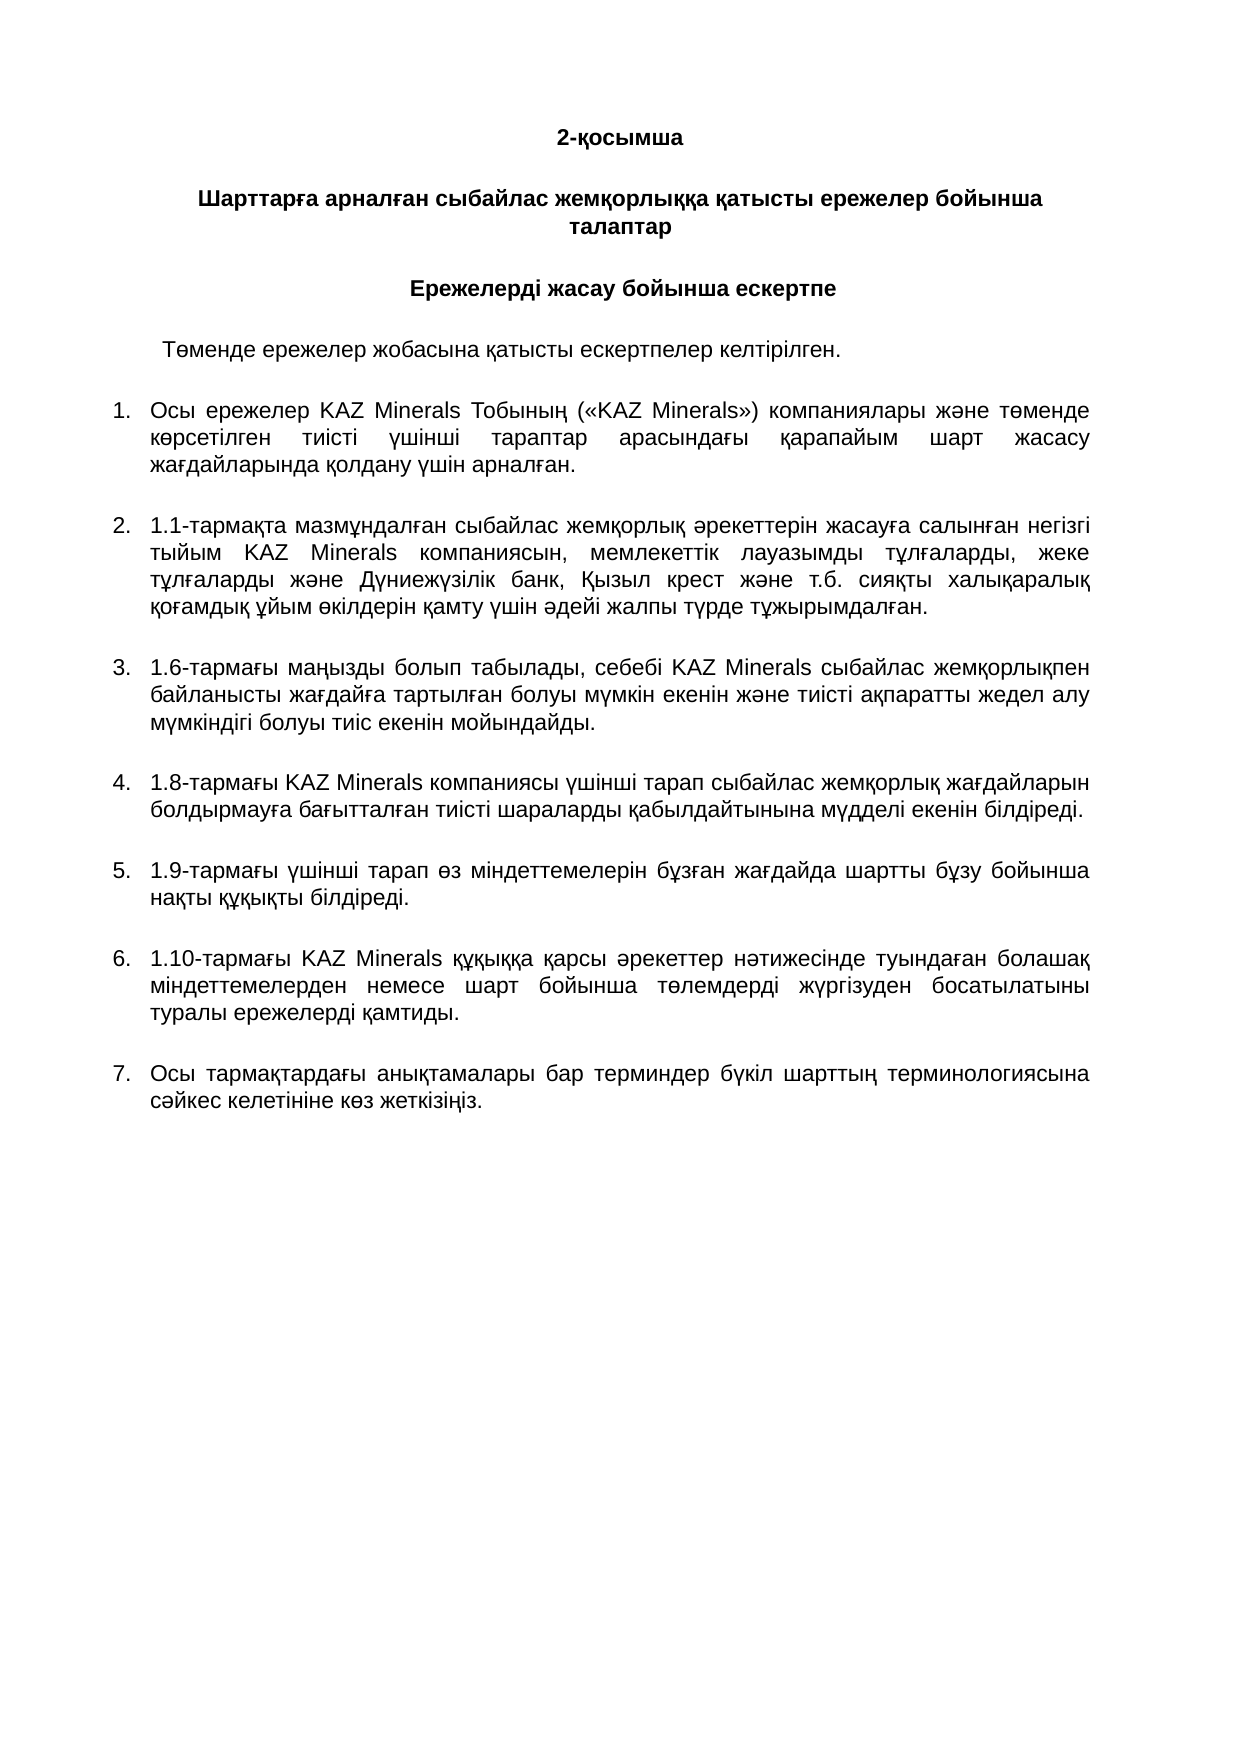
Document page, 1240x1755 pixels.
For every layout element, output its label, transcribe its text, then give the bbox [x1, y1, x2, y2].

list Осы ережелер KAZ Minerals Тобының («KAZ Minerals») компаниялары және төменде көрсетілген тиісті үшінші тараптар арасындағы қарапайым шарт жасасу жағдайларында қолдану үшін арналған. [112, 397, 1090, 477]
list 1.9-тармағы үшінші тарап өз міндеттемелерін бұзған жағдайда шартты бұзу бойынша нақты құқықты білдіреді. [112, 857, 1090, 911]
text Төменде ережелер жобасына қатысты ескертпелер келтірілген. [162, 336, 1090, 362]
list Осы тармақтардағы анықтамалары бар терминдер бүкіл шарттың терминологиясына сәйкес келетініне көз жеткізіңіз. [112, 1060, 1090, 1113]
text Шарттарға арналған сыбайлас жемқорлыққа қатысты ережелер бойынша талаптар [156, 185, 1085, 239]
list 1.8-тармағы KAZ Minerals компаниясы үшінші тарап сыбайлас жемқорлық жағдайларын болдырмауға бағытталған тиісті шараларды қабылдайтынына мүдделі екенін білдіреді. [112, 769, 1090, 823]
subtitle Ережелерді жасау бойынша ескертпе [156, 275, 1090, 301]
list 1.10-тармағы KAZ Minerals құқыққа қарсы әрекеттер нәтижесінде туындаған болашақ міндеттемелерден немесе шарт бойынша төлемдерді жүргізуден босатылатыны туралы ережелерді қамтиды. [112, 945, 1090, 1025]
list 1.6-тармағы маңызды болып табылады, себебі KAZ Minerals сыбайлас жемқорлықпен байланысты жағдайға тартылған болуы мүмкін екенін және тиісті ақпаратты жедел алу мүмкіндігі болуы тиіс екенін мойындайды. [112, 654, 1090, 735]
list 1.1-тармақта мазмұндалған сыбайлас жемқорлық әрекеттерін жасауға салынған негізгі тыйым KAZ Minerals компаниясын, мемлекеттік лауазымды тұлғаларды, жеке тұлғаларды және Дүниежүзілік банк, Қызыл крест және т.б. сияқты халықаралық қоғамдық ұйым өкілдерін қамту үшін әдейі жалпы түрде тұжырымдалған. [112, 512, 1090, 620]
text 2-қосымша [156, 123, 1084, 150]
